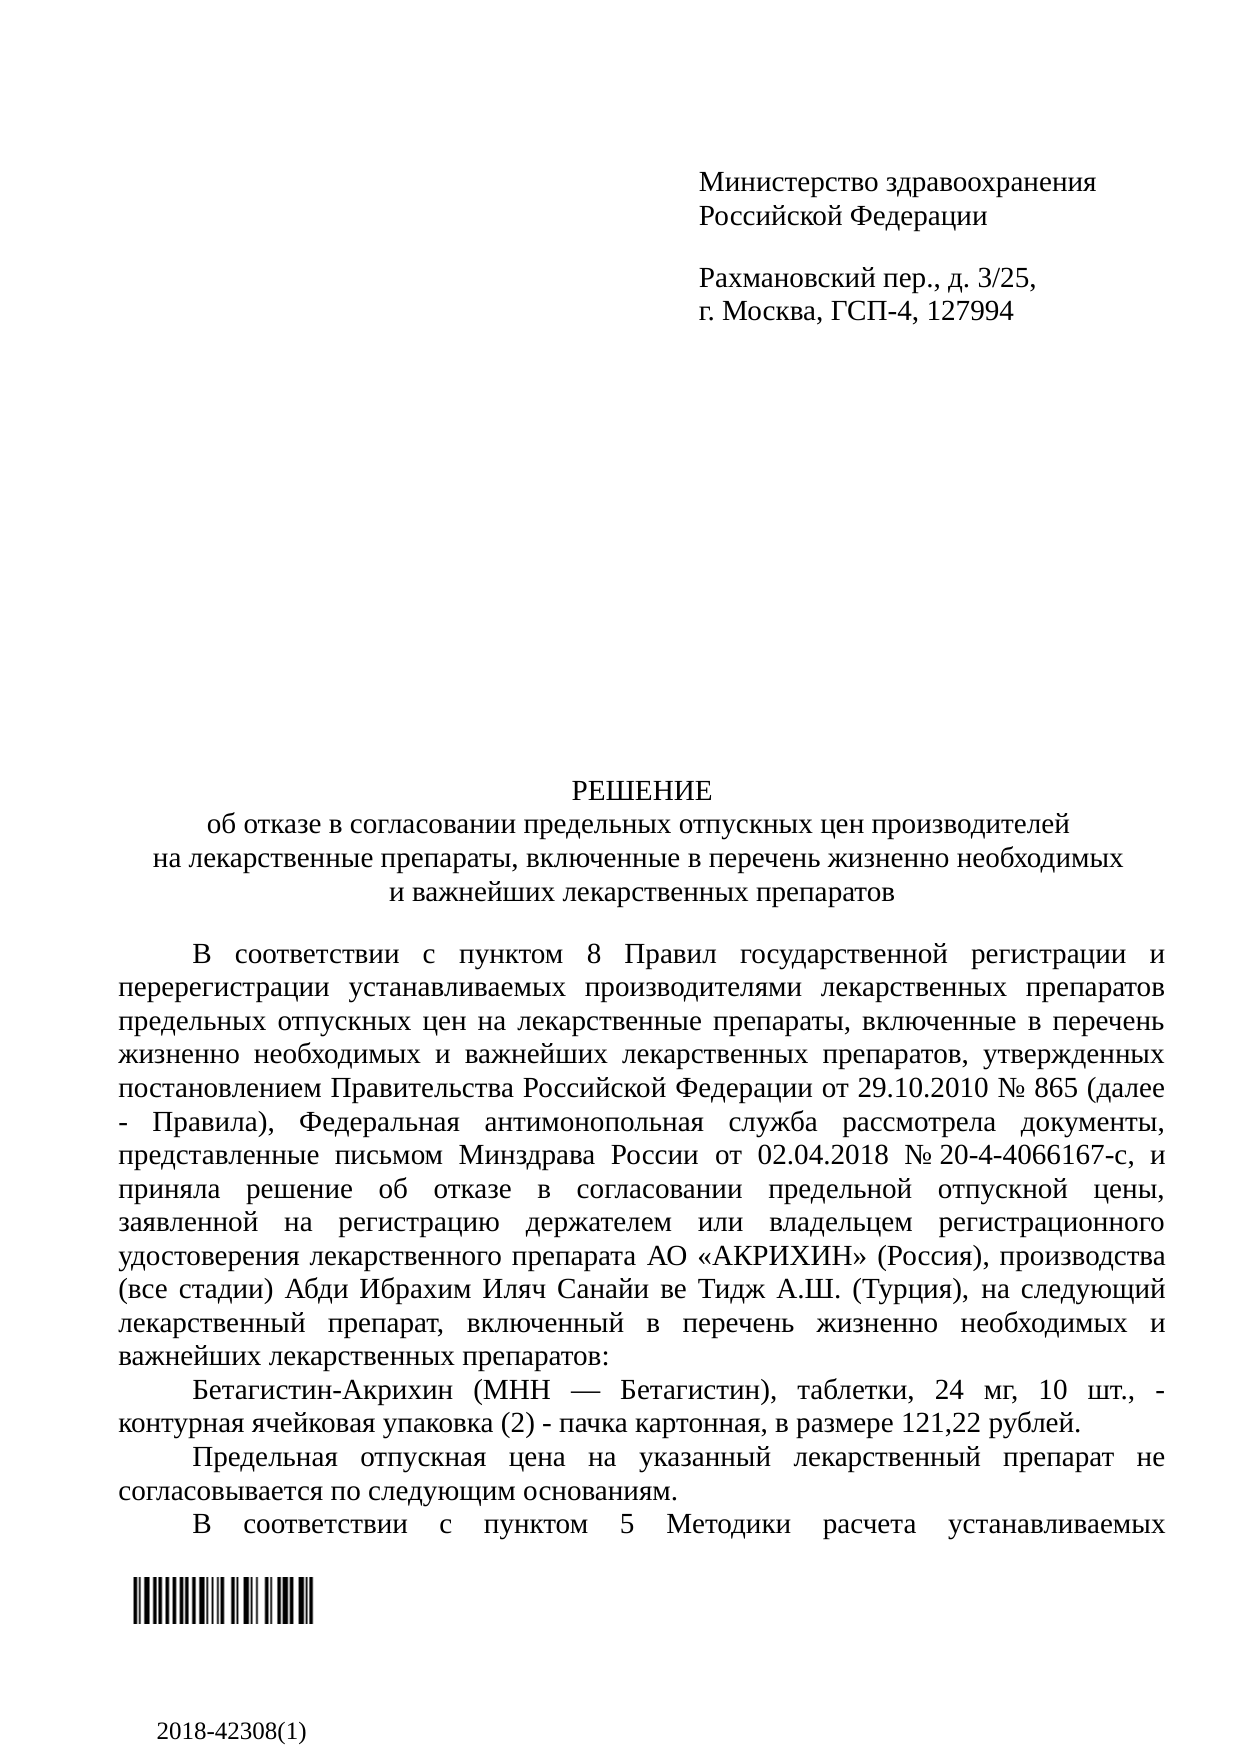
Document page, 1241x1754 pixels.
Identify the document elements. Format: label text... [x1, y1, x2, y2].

text Министерство здравоохранения [699, 164, 1166, 198]
text В соответствии с пунктом 5 Методики расчета устанавливаемых [118, 1506, 1166, 1540]
text Российской Федерации [699, 198, 1166, 231]
text РЕШЕНИЕ [118, 773, 1166, 807]
text и важнейших лекарственных препаратов [118, 874, 1166, 907]
text г. Москва, ГСП-4, 127994 [699, 293, 1166, 327]
text об отказе в согласовании предельных отпускных цен производителей [118, 807, 1166, 840]
picture [118, 1577, 331, 1624]
text В соответствии с пунктом 8 Правил государственной регистрации и перерегистрации устанавливаемых производителями лекарственных препаратов предельных отпускных цен на лекарственные препараты, включенные в перечень жизненно необходимых и важнейших лекарственных препаратов, утвержденных постановлением Правительства Российской Федерации от 29.10.2010 № 865 (далее - Правила), Федеральная антимонопольная служба рассмотрела документы, представленные письмом Минздрава России от 02.04.2018 № 20-4-4066167-с, и приняла решение об отказе в согласовании предельной отпускной цены, заявленной на регистрацию держателем или владельцем регистрационного удостоверения лекарственного препарата АО «АКРИХИН» (Россия), производства (все стадии) Абди Ибрахим Иляч Санайи ве Тидж А.Ш. (Турция), на следующий лекарственный препарат, включенный в перечень жизненно необходимых и важнейших лекарственных препаратов: [118, 936, 1166, 1372]
text на лекарственные препараты, включенные в перечень жизненно необходимых [118, 840, 1166, 874]
text Предельная отпускная цена на указанный лекарственный препарат не согласовывается по следующим основаниям. [118, 1439, 1166, 1506]
text Рахмановский пер., д. 3/25, [699, 260, 1166, 293]
text Бетагистин-Акрихин (МНН — Бетагистин), таблетки, 24 мг, 10 шт., - контурная ячейковая упаковка (2) - пачка картонная, в размере 121,22 рублей. [118, 1372, 1166, 1439]
